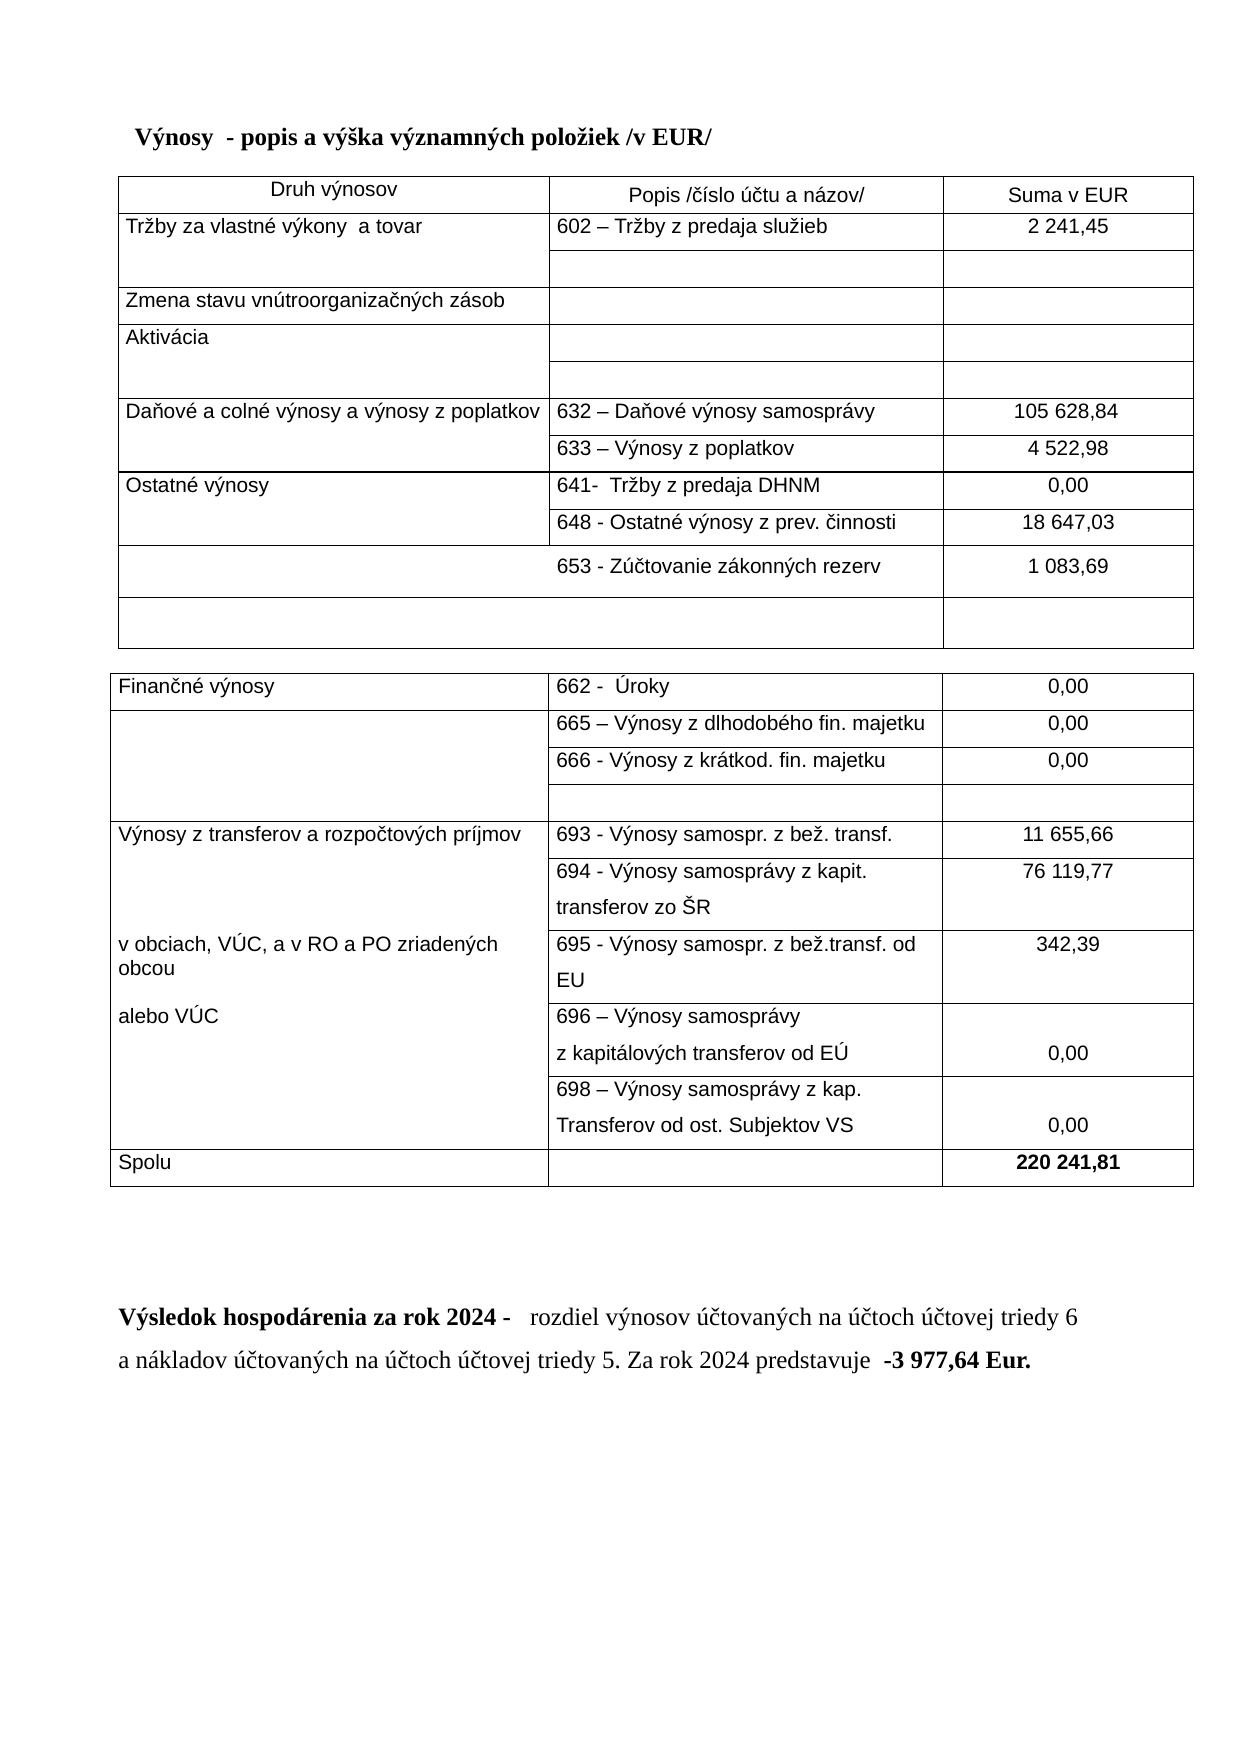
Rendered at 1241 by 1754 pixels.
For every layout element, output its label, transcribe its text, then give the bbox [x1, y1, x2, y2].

table_cell [119, 435, 549, 471]
table_header 662 - Úroky [549, 674, 942, 709]
table_cell [550, 251, 943, 287]
table_header Finančné výnosy [111, 674, 548, 709]
table_cell [111, 784, 548, 821]
table_cell 105 628,84 [944, 399, 1193, 434]
table_cell Ostatné výnosy [119, 473, 549, 508]
table_cell [119, 546, 549, 597]
table_cell 2 241,45 [944, 214, 1193, 249]
table_cell alebo VÚC [111, 1003, 548, 1076]
table_cell 220 241,81 [943, 1150, 1193, 1186]
table_cell Zmena stavu vnútroorganizačných zásob [119, 288, 549, 323]
table_cell [111, 711, 548, 747]
table_cell 694 - Výnosy samosprávy z kapit. transferov zo ŠR [549, 859, 942, 930]
table_cell 76 119,77 [943, 859, 1193, 930]
table_cell [549, 598, 943, 648]
table_cell [550, 362, 943, 397]
table_cell [944, 362, 1193, 397]
table_cell [944, 325, 1193, 361]
table_header Druh výnosov [119, 177, 549, 213]
table_cell Daňové a colné výnosy a výnosy z poplatkov [119, 399, 549, 434]
text a nákladov účtovaných na účtoch účtovej triedy 5. Za rok 2024 predstavuje -3 977,64 Eur. [118, 1345, 1122, 1374]
text Výnosy - popis a výška významných položiek /v EUR/ [118, 118, 1122, 152]
table_cell [119, 509, 549, 545]
table_cell [111, 858, 548, 930]
table_cell Výnosy z transferov a rozpočtových príjmov [111, 822, 548, 857]
table_cell [550, 325, 943, 361]
table_cell [119, 361, 549, 397]
table_header 0,00 [943, 674, 1193, 709]
table_cell 696 – Výnosy samosprávy z kapitálových transferov od EÚ [549, 1004, 942, 1076]
table_cell [944, 598, 1193, 648]
table_cell 0,00 [944, 473, 1193, 508]
table_cell [944, 251, 1193, 287]
table_cell 695 - Výnosy samospr. z bež.transf. od EU [549, 931, 942, 1003]
table_cell 633 – Výnosy z poplatkov [550, 436, 943, 471]
table_cell [943, 785, 1193, 821]
table_cell 653 - Zúčtovanie zákonných rezerv [549, 546, 943, 597]
table_cell [944, 288, 1193, 323]
table_cell Spolu [111, 1150, 548, 1186]
table_cell Tržby za vlastné výkony a tovar [119, 214, 549, 249]
table_header Suma v EUR [944, 177, 1193, 213]
table_cell 0,00 [943, 1077, 1193, 1149]
table_cell [119, 598, 549, 648]
table_cell [111, 747, 548, 783]
table_cell [549, 1150, 942, 1186]
table_cell v obciach, VÚC, a v RO a PO zriadených obcou [111, 930, 548, 1003]
text Výsledok hospodárenia za rok 2024 - rozdiel výnosov účtovaných na účtoch účtovej triedy 6 [118, 1302, 1122, 1331]
table_cell 665 – Výnosy z dlhodobého fin. majetku [549, 711, 942, 747]
table_cell [550, 288, 943, 323]
table_cell 641- Tržby z predaja DHNM [550, 473, 943, 508]
table_cell 0,00 [943, 1004, 1193, 1076]
table_cell 11 655,66 [943, 822, 1193, 857]
table_cell 698 – Výnosy samosprávy z kap. Transferov od ost. Subjektov VS [549, 1077, 942, 1149]
table_cell 0,00 [943, 711, 1193, 747]
table_cell Aktivácia [119, 325, 549, 361]
table_cell 666 - Výnosy z krátkod. fin. majetku [549, 748, 942, 783]
table_cell [119, 250, 549, 287]
table_cell 18 647,03 [944, 510, 1193, 545]
table_cell 632 – Daňové výnosy samosprávy [550, 399, 943, 434]
table_cell 0,00 [943, 748, 1193, 783]
table_cell [111, 1076, 548, 1149]
table_cell 602 – Tržby z predaja služieb [550, 214, 943, 249]
table_header Popis /číslo účtu a názov/ [550, 177, 943, 213]
table_cell 693 - Výnosy samospr. z bež. transf. [549, 822, 942, 857]
table_cell 1 083,69 [944, 546, 1193, 597]
table_cell 648 - Ostatné výnosy z prev. činnosti [550, 510, 943, 545]
table_cell [549, 785, 942, 821]
table_cell 342,39 [943, 931, 1193, 1003]
table_cell 4 522,98 [944, 436, 1193, 471]
